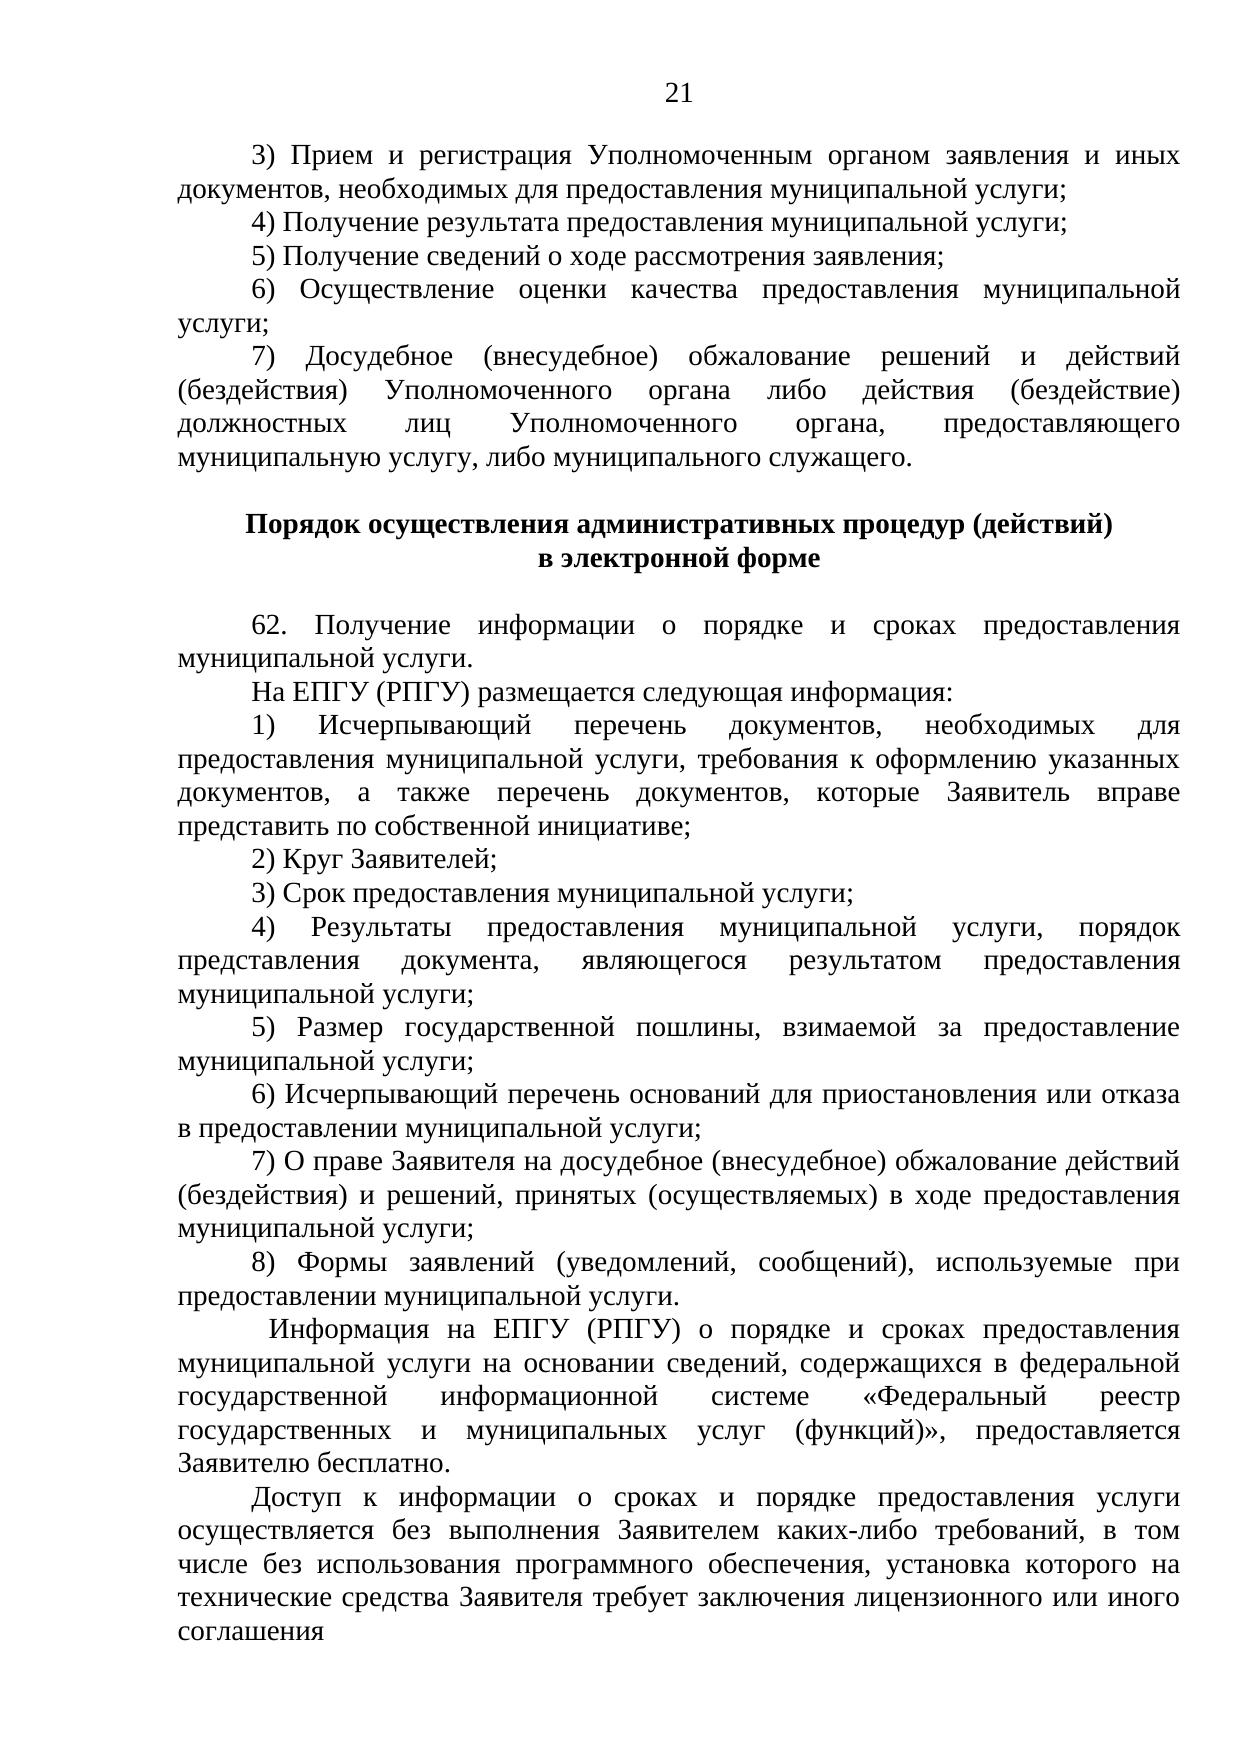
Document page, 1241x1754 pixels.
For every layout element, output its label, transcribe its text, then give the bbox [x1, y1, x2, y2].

text 7) О праве Заявителя на досудебное (внесудебное) обжалование действий (бездействия) и решений, принятых (осуществляемых) в ходе предоставления муниципальной услуги; [177, 1143, 1181, 1244]
text Порядок осуществления административных процедур (действий) в электронной форме [177, 506, 1181, 573]
text 2) Круг Заявителей; [177, 842, 1181, 875]
text 4) Получение результата предоставления муниципальной услуги; [177, 204, 1181, 238]
text 5) Получение сведений о ходе рассмотрения заявления; [177, 238, 1181, 271]
text 6) Осуществление оценки качества предоставления муниципальной услуги; [177, 271, 1181, 338]
text Информация на ЕПГУ (РПГУ) о порядке и сроках предоставления муниципальной услуги на основании сведений, содержащихся в федеральной государственной информационной системе «Федеральный реестр государственных и муниципальных услуг (функций)», предоставляется Заявителю бесплатно. [177, 1311, 1181, 1479]
text 6) Исчерпывающий перечень оснований для приостановления или отказа в предоставлении муниципальной услуги; [177, 1076, 1181, 1143]
text 5) Размер государственной пошлины, взимаемой за предоставление муниципальной услуги; [177, 1009, 1181, 1076]
text 1) Исчерпывающий перечень документов, необходимых для предоставления муниципальной услуги, требования к оформлению указанных документов, а также перечень документов, которые Заявитель вправе представить по собственной инициативе; [177, 707, 1181, 842]
text 8) Формы заявлений (уведомлений, сообщений), используемые при предоставлении муниципальной услуги. [177, 1244, 1181, 1311]
text Доступ к информации о сроках и порядке предоставления услуги осуществляется без выполнения Заявителем каких-либо требований, в том числе без использования программного обеспечения, установка которого на технические средства Заявителя требует заключения лицензионного или иного соглашения [177, 1479, 1181, 1647]
text 3) Срок предоставления муниципальной услуги; [177, 875, 1181, 909]
text 3) Прием и регистрация Уполномоченным органом заявления и иных документов, необходимых для предоставления муниципальной услуги; [177, 137, 1181, 204]
text 4) Результаты предоставления муниципальной услуги, порядок представления документа, являющегося результатом предоставления муниципальной услуги; [177, 909, 1181, 1009]
text На ЕПГУ (РПГУ) размещается следующая информация: [177, 674, 1181, 707]
text 7) Досудебное (внесудебное) обжалование решений и действий (бездействия) Уполномоченного органа либо действия (бездействие) должностных лиц Уполномоченного органа, предоставляющего муниципальную услугу, либо муниципального служащего. [177, 338, 1181, 473]
text 62. Получение информации о порядке и сроках предоставления муниципальной услуги. [177, 607, 1181, 674]
